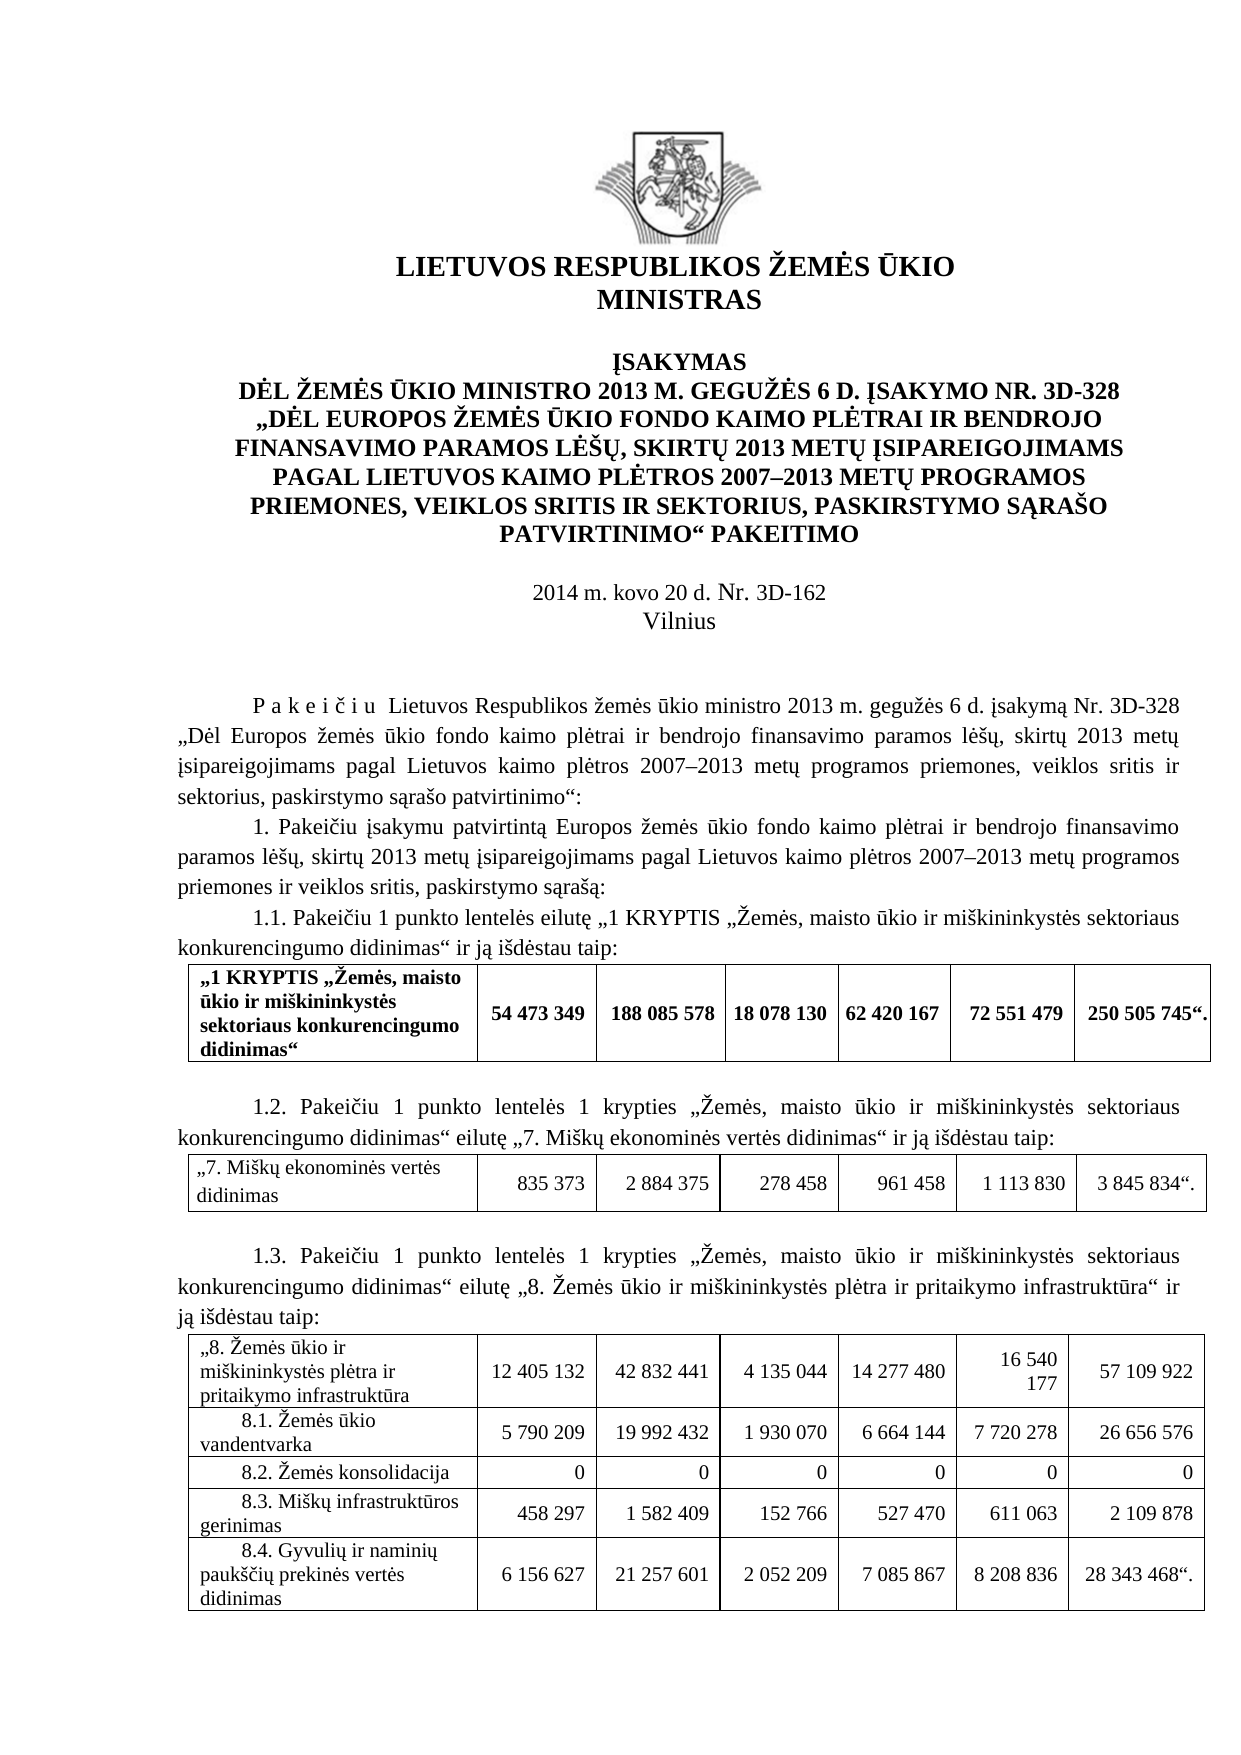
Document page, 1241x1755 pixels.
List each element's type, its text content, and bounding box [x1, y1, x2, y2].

text LIETUVOS RESPUBLIKOS ŽEMĖS ŪKIO [177, 249, 1181, 282]
table_cell 527 470 [839, 1489, 956, 1537]
table_cell 458 297 [478, 1489, 596, 1537]
text 1.2. Pakeičiu 1 punkto lentelės 1 krypties „Žemės, maisto ūkio ir miškininkystės sektoriaus konkurencingumo didinimas“ eilutę „7. Miškų ekonominės vertės didinimas“ ir ją išdėstau taip: [177, 1091, 1181, 1150]
text P a k e i č i u Lietuvos Respublikos žemės ūkio ministro 2013 m. gegužės 6 d. įsakymą Nr. 3D-328 „Dėl Europos žemės ūkio fondo kaimo plėtrai ir bendrojo finansavimo paramos lėšų, skirtų 2013 metų įsipareigojimams pagal Lietuvos kaimo plėtros 2007–2013 metų programos priemones, veiklos sritis ir sektorius, paskirstymo sąrašo patvirtinimo“: [177, 692, 1181, 809]
text PAtvirtinimo“ PAKEITIMO [177, 519, 1181, 548]
text 1.3. Pakeičiu 1 punkto lentelės 1 krypties „Žemės, maisto ūkio ir miškininkystės sektoriaus konkurencingumo didinimas“ eilutę „8. Žemės ūkio ir miškininkystės plėtra ir pritaikymo infrastruktūra“ ir ją išdėstau taip: [177, 1241, 1181, 1330]
table_header 54 473 349 [478, 965, 596, 1061]
table_header 16 540 177 [957, 1335, 1068, 1407]
table_cell 7 720 278 [957, 1408, 1068, 1456]
table_cell 0 [478, 1457, 596, 1488]
text PAGAL LIETUVOS KAIMO PLĖTROS 2007–2013 METŲ PROGRAMOS [177, 462, 1181, 491]
table_cell 611 063 [957, 1489, 1068, 1537]
table_cell 0 [721, 1457, 838, 1488]
table_cell 8.2. Žemės konsolidacija [189, 1457, 477, 1488]
text DĖL ŽEMĖS ŪKIO MINISTRO 2013 M. gegužės 6 D. ĮSAKYMO nR. 3d-328 [177, 376, 1181, 404]
table_header 12 405 132 [478, 1335, 596, 1407]
table_cell 19 992 432 [597, 1408, 719, 1456]
table_cell 21 257 601 [597, 1538, 719, 1610]
text FINANSAVIMO PARAMOS LĖŠŲ, SKIRTŲ 2013 METŲ ĮSIPAREIGOJIMAMS [177, 433, 1181, 462]
table_cell 26 656 576 [1069, 1408, 1204, 1456]
table_header 14 277 480 [839, 1335, 956, 1407]
table_header 62 420 167 [839, 965, 950, 1061]
table_cell 1 582 409 [597, 1489, 719, 1537]
text ĮSAKYMAS [177, 347, 1181, 376]
table_header 188 085 578 [597, 965, 725, 1061]
table_header 42 832 441 [597, 1335, 719, 1407]
table_header 835 373 [478, 1155, 596, 1211]
table_cell 7 085 867 [839, 1538, 956, 1610]
table_header 250 505 745“. [1075, 965, 1210, 1061]
table_cell 0 [597, 1457, 719, 1488]
table_header 278 458 [721, 1155, 838, 1211]
table_header „8. Žemės ūkio ir miškininkystės plėtra ir pritaikymo infrastruktūra [189, 1335, 477, 1407]
table_cell 0 [1069, 1457, 1204, 1488]
table_header 1 113 830 [957, 1155, 1076, 1211]
table_cell 2 109 878 [1069, 1489, 1204, 1537]
table_header 4 135 044 [721, 1335, 838, 1407]
table_cell 28 343 468“. [1069, 1538, 1204, 1610]
text 1. Pakeičiu įsakymu patvirtintą Europos žemės ūkio fondo kaimo plėtrai ir bendrojo finansavimo paramos lėšų, skirtų 2013 metų įsipareigojimams pagal Lietuvos kaimo plėtros 2007–2013 metų programos priemones ir veiklos sritis, paskirstymo sąrašą: [177, 813, 1181, 900]
text MINISTRAS [177, 282, 1181, 316]
table_cell 5 790 209 [478, 1408, 596, 1456]
table_cell 0 [957, 1457, 1068, 1488]
text 2014 m. kovo 20 d. Nr. 3D-162 [177, 577, 1181, 606]
text PRIEMONES, VEIKLOS SRITIS IR SEKTORIUS, PASKIRSTYMO sąrašo [177, 491, 1181, 519]
table_cell 8.1. Žemės ūkio vandentvarka [189, 1408, 477, 1456]
table_header 3 845 834“. [1077, 1155, 1206, 1211]
table_cell 2 052 209 [721, 1538, 838, 1610]
table_header 961 458 [839, 1155, 956, 1211]
table_cell 0 [839, 1457, 956, 1488]
table_cell 8 208 836 [957, 1538, 1068, 1610]
table_cell 6 664 144 [839, 1408, 956, 1456]
text Vilnius [177, 606, 1181, 634]
table_cell 1 930 070 [721, 1408, 838, 1456]
table_header 72 551 479 [951, 965, 1074, 1061]
table_cell 8.4. Gyvulių ir naminių paukščių prekinės vertės didinimas [189, 1538, 477, 1610]
text „DĖL EUROPOS ŽEMĖS ŪKIO FONDO KAIMO PLĖTRAI IR BENDROJO [177, 404, 1181, 433]
table_header „7. Miškų ekonominės vertės didinimas [189, 1155, 477, 1211]
text 1.1. Pakeičiu 1 punkto lentelės eilutę „1 KRYPTIS „Žemės, maisto ūkio ir miškininkystės sektoriaus konkurencingumo didinimas“ ir ją išdėstau taip: [177, 903, 1181, 960]
table_header 57 109 922 [1069, 1335, 1204, 1407]
table_header 2 884 375 [597, 1155, 719, 1211]
table_cell 8.3. Miškų infrastruktūros gerinimas [189, 1489, 477, 1537]
table_cell 6 156 627 [478, 1538, 596, 1610]
table_cell 152 766 [721, 1489, 838, 1537]
table_header 18 078 130 [726, 965, 838, 1061]
table_header „1 KRYPTIS „Žemės, maisto ūkio ir miškininkystės sektoriaus konkurencingumo didinimas“ [189, 965, 477, 1061]
